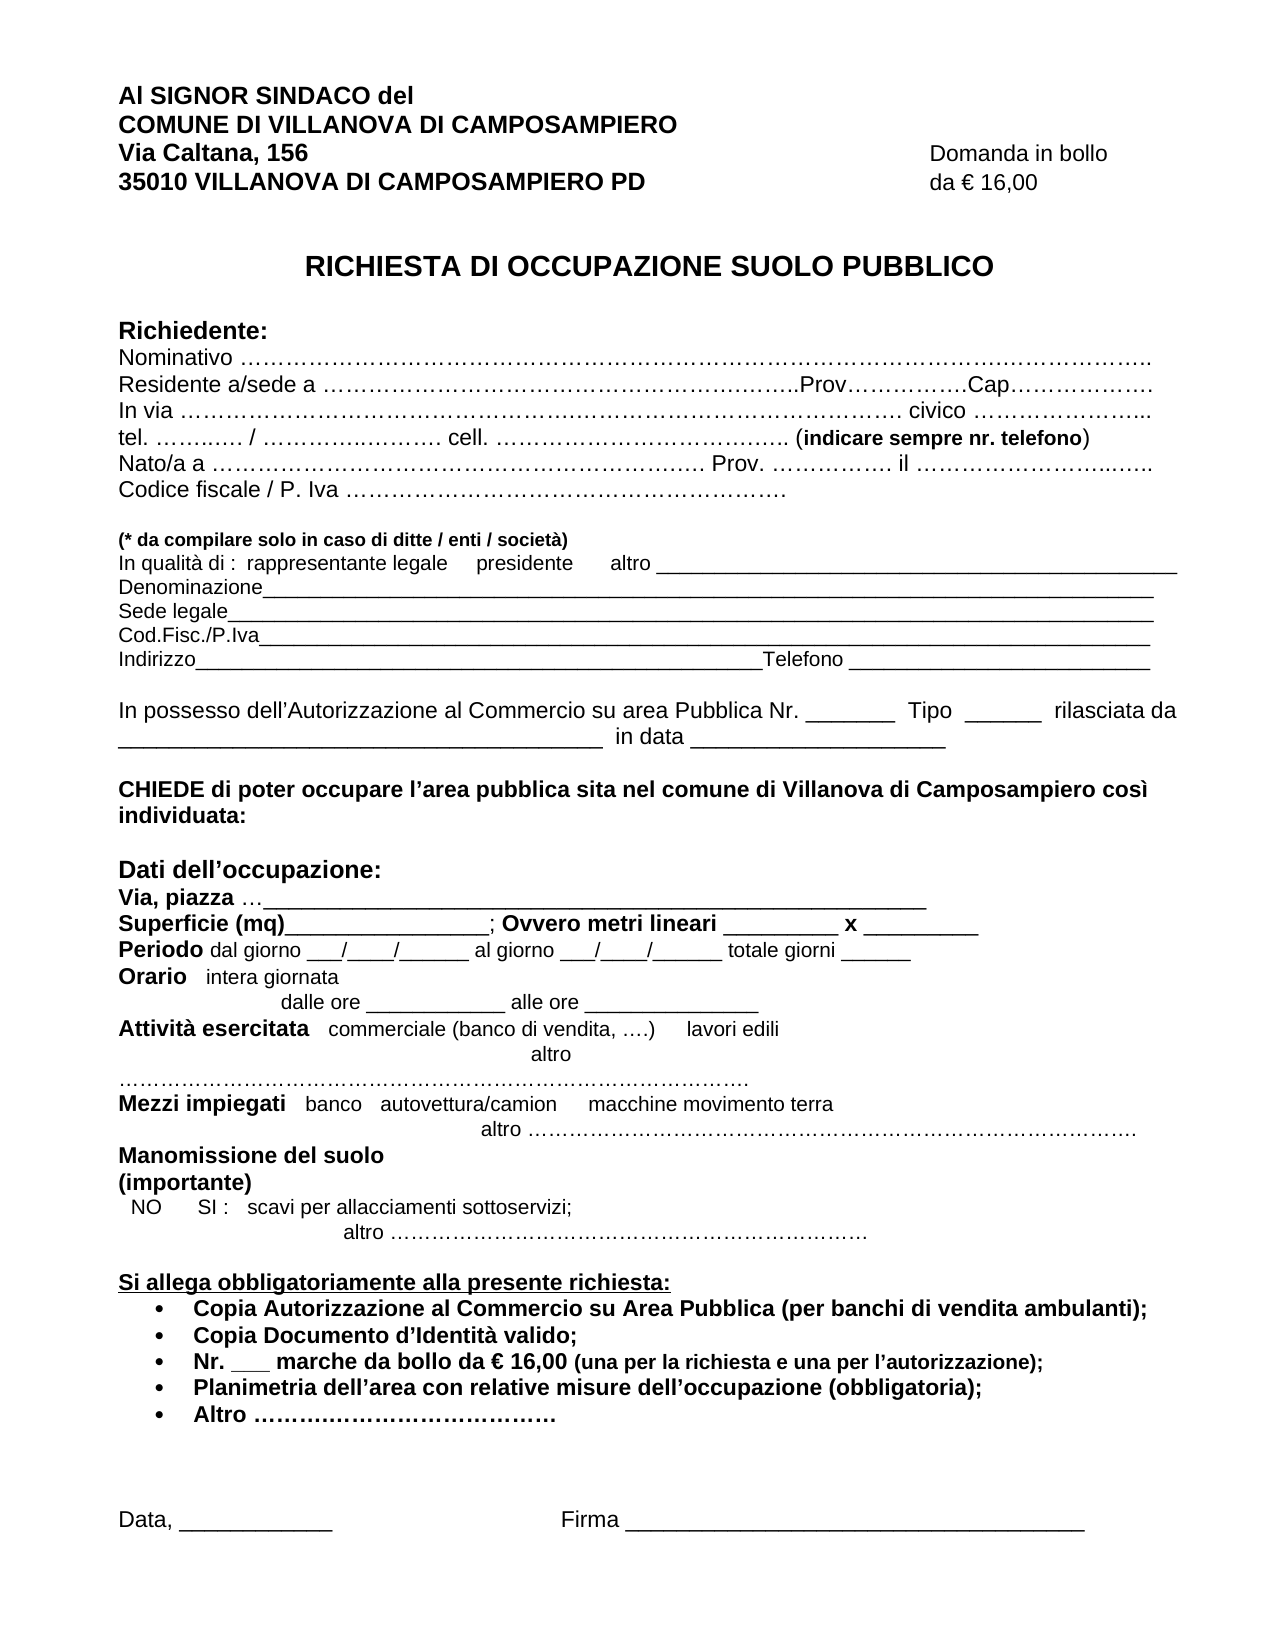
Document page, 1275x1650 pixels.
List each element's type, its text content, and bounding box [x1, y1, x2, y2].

text Manomissione del suolo [118, 1142, 1181, 1168]
text (* da compilare solo in caso di ditte / enti / società) [118, 529, 1181, 550]
text COMUNE DI VILLANOVA DI CAMPOSAMPIERO [118, 109, 1181, 138]
text NO SI : scavi per allacciamenti sottoservizi; [118, 1195, 1181, 1220]
text Via, piazza …____________________________________________________ [118, 883, 1181, 910]
text Si allega obbligatoriamente alla presente richiesta: [118, 1269, 1181, 1295]
list Planimetria dell’area con relative misure dell’occupazione (obbligatoria); [156, 1374, 1181, 1401]
text Superficie (mq)________________; Ovvero metri lineari _________ x _________ [118, 910, 1181, 936]
text Codice fiscale / P. Iva …………………………………………………. [118, 476, 1181, 502]
text In qualità di :rappresentante legale presidente altro _____________________________________________ [118, 550, 1181, 574]
text Nato/a a …………………………………………………….…. Prov. ……………. il ……………………...….. [118, 450, 1181, 476]
text In possesso dell’Autorizzazione al Commercio su area Pubblica Nr. _______ Tipo ______ rilasciata da ______________________________________ in data ____________________ [118, 697, 1181, 749]
text CHIEDE di poter occupare l’area pubblica sita nel comune di Villanova di Camposampiero così individuata: [118, 776, 1181, 828]
text tel. ……..…. / …………..………. cell. …………………………….….. (indicare sempre nr. telefono) [118, 423, 1181, 450]
text altro ……………………………………………………………………………. [118, 1117, 1181, 1142]
text RICHIESTA DI OCCUPAZIONE SUOLO PUBBLICO [118, 248, 1181, 282]
text Denominazione_____________________________________________________________________________ [118, 574, 1181, 598]
list Copia Autorizzazione al Commercio su Area Pubblica (per banchi di vendita ambulanti); [156, 1295, 1181, 1322]
text (importante) [118, 1168, 1181, 1195]
text Nominativo ……………………………………………………………………………………….……………….. [118, 344, 1181, 371]
text dalle ore ____________ alle ore _______________ [118, 989, 1181, 1014]
text Cod.Fisc./P.Iva_____________________________________________________________________________ [118, 622, 1181, 646]
text Residente a/sede a ……………………………………………….……..Prov…………….Cap………………. [118, 371, 1181, 397]
list Nr. ___ marche da bollo da € 16,00 (una per la richiesta e una per l’autorizzazione); [156, 1348, 1181, 1374]
text Indirizzo_________________________________________________Telefono __________________________ [118, 646, 1181, 670]
text altro …………………………………………………………… [118, 1220, 1181, 1245]
list Altro ……….………………………… [156, 1401, 1181, 1427]
text Al SIGNOR SINDACO del [118, 81, 1181, 109]
text Sede legale________________________________________________________________________________ [118, 598, 1181, 622]
text Periodo dal giorno ___/____/______ al giorno ___/____/______ totale giorni ______ [118, 936, 1181, 963]
text Orario intera giornata [118, 963, 1181, 989]
text Richiedente: [118, 316, 1181, 344]
text Via Caltana, 156 Domanda in bollo [118, 138, 1181, 167]
text Mezzi impiegati banco autovettura/camion macchine movimento terra [118, 1090, 1181, 1117]
text Data, ____________ Firma ____________________________________ [118, 1506, 1181, 1532]
text Attività esercitata commerciale (banco di vendita, ….) lavori edili [118, 1014, 1181, 1041]
text 35010 VILLANOVA DI CAMPOSAMPIERO PD da € 16,00 [118, 167, 1181, 196]
text In via …………………………………………….……………………………………. civico …………………... [118, 397, 1181, 423]
text Dati dell’occupazione: [118, 855, 1181, 883]
list Copia Documento d’Identità valido; [156, 1322, 1181, 1348]
text altro ………………………………………………………………………………. [118, 1041, 1181, 1090]
